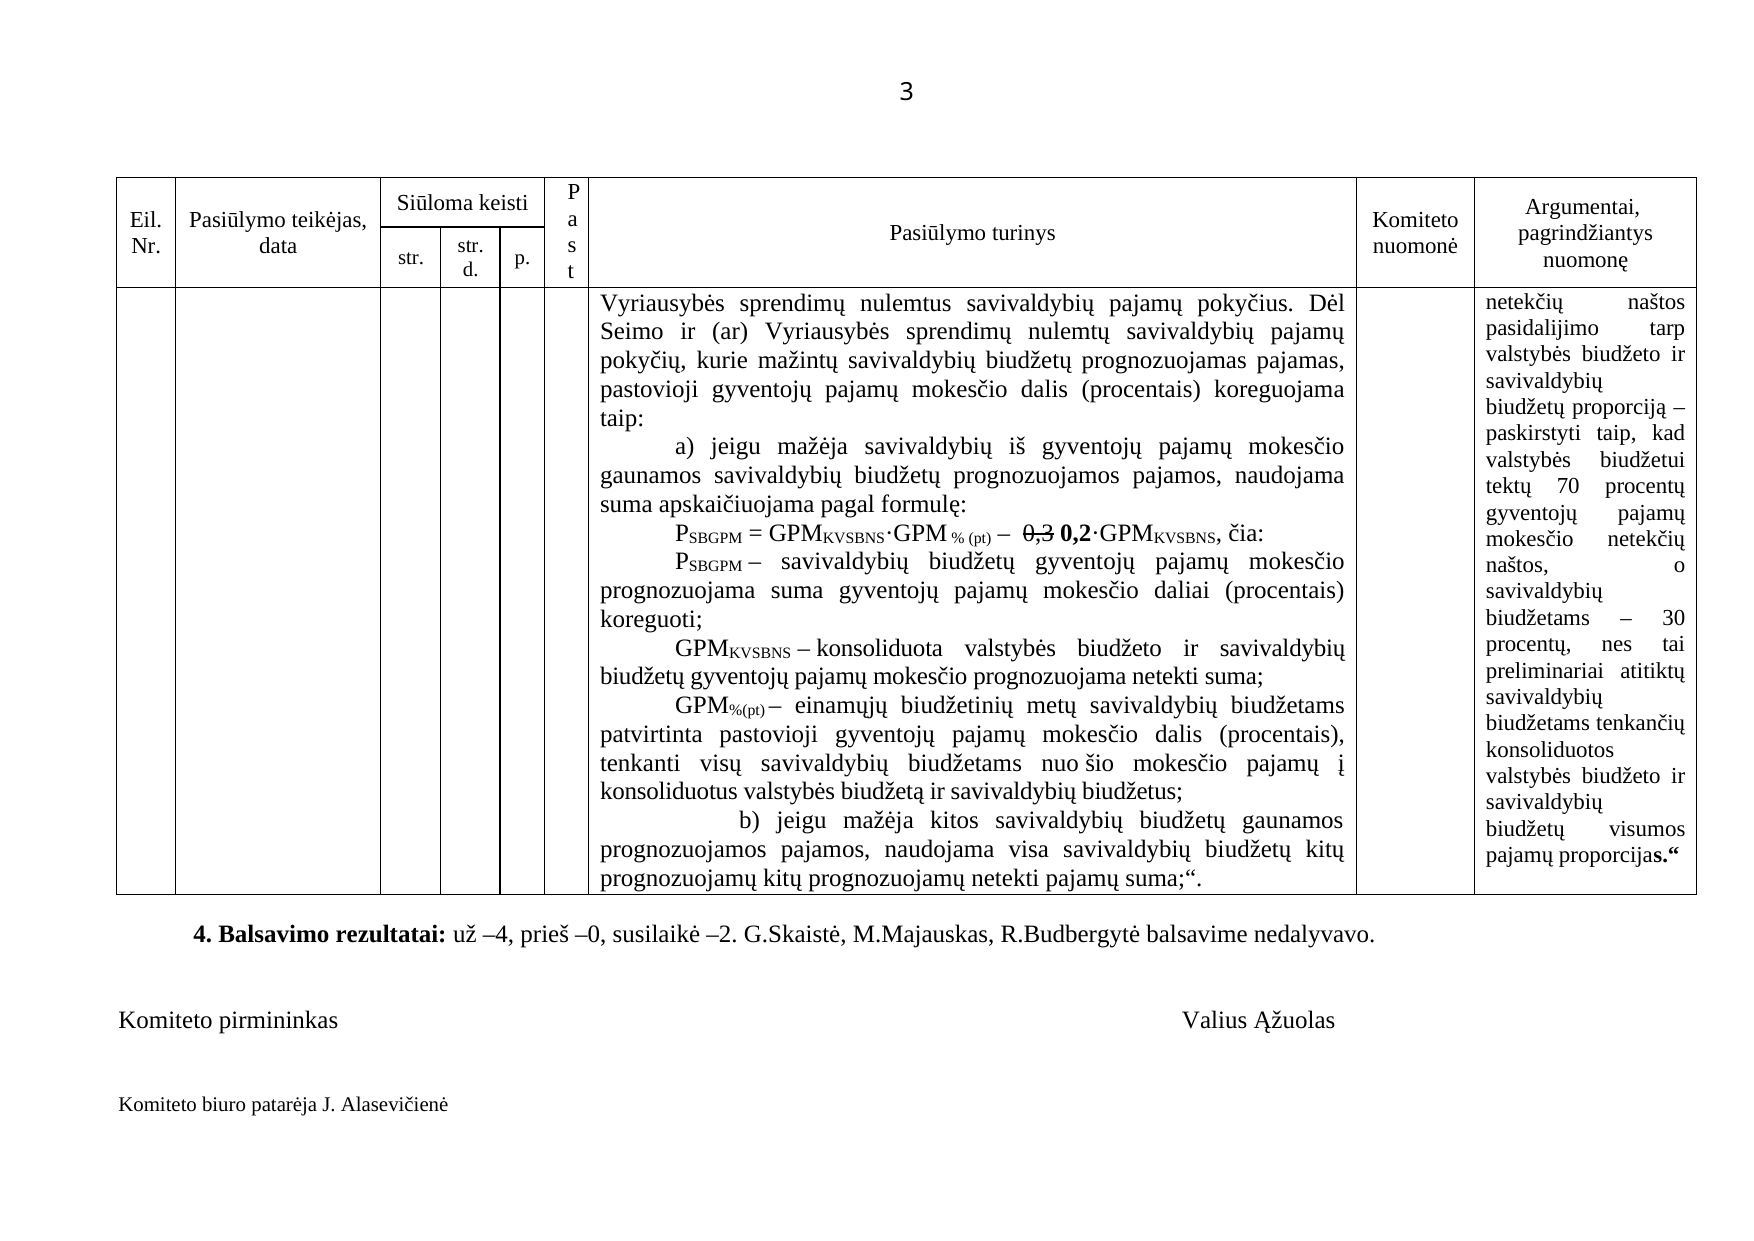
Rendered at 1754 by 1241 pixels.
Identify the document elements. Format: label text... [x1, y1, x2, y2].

table_cell Vyriausybės sprendimų nulemtus savivaldybių pajamų pokyčius. Dėl Seimo ir (ar) Vyriausybės sprendimų nulemtų savivaldybių pajamų pokyčių, kurie mažintų savivaldybių biudžetų prognozuojamas pajamas, pastovioji gyventojų pajamų mokesčio dalis (procentais) koreguojama taip: a) jeigu mažėja savivaldybių iš gyventojų pajamų mokesčio gaunamos savivaldybių biudžetų prognozuojamos pajamos, naudojama suma apskaičiuojama pagal formulę: PSBGPM = GPMKVSBNS·GPM % (pt) – 0,3 0,2·GPMKVSBNS, čia: PSBGPM – savivaldybių biudžetų gyventojų pajamų mokesčio prognozuojama suma gyventojų pajamų mokesčio daliai (procentais) koreguoti; GPMKVSBNS – konsoliduota valstybės biudžeto ir savivaldybių biudžetų gyventojų pajamų mokesčio prognozuojama netekti suma; GPM%(pt) – einamųjų biudžetinių metų savivaldybių biudžetams patvirtinta pastovioji gyventojų pajamų mokesčio dalis (procentais), tenkanti visų savivaldybių biudžetams nuo šio mokesčio pajamų į konsoliduotus valstybės biudžetą ir savivaldybių biudžetus; b) jeigu mažėja kitos savivaldybių biudžetų gaunamos prognozuojamos pajamos, naudojama visa savivaldybių biudžetų kitų prognozuojamų kitų prognozuojamų netekti pajamų suma;“. [589, 288, 1356, 894]
table_header Eil. Nr. [117, 178, 175, 287]
text Komiteto pirmininkas Valius Ąžuolas [118, 1005, 1695, 1034]
table_cell str. [381, 228, 440, 287]
text 4. Balsavimo rezultatai: už –4, prieš –0, susilaikė –2. G.Skaistė, M.Majauskas, R.Budbergytė balsavime nedalyvavo. [118, 919, 1695, 948]
table_cell netekčių naštos pasidalijimo tarp valstybės biudžeto ir savivaldybių biudžetų proporciją – paskirstyti taip, kad valstybės biudžetui tektų 70 procentų gyventojų pajamų mokesčio netekčių naštos, o savivaldybių biudžetams – 30 procentų, nes tai preliminariai atitiktų savivaldybių biudžetams tenkančių konsoliduotos valstybės biudžeto ir savivaldybių biudžetų visumos pajamų proporcijas.“ [1475, 288, 1696, 894]
table_cell [441, 288, 499, 894]
table_cell [176, 288, 380, 894]
table_header Argumentai, pagrindžiantys nuomonę [1475, 178, 1696, 287]
table_cell str. d. [441, 228, 499, 287]
table_header Siūloma keisti [381, 178, 544, 226]
text Komiteto biuro patarėja J. Alasevičienė [118, 1091, 1695, 1116]
table_cell [381, 288, 440, 894]
table_header Komiteto nuomonė [1357, 178, 1474, 287]
table_cell [117, 288, 175, 894]
table_header Pasiūlymo turinys [589, 178, 1356, 287]
table_header Pastabos [545, 178, 588, 287]
table_cell [545, 288, 588, 894]
table_cell [501, 288, 544, 894]
table_cell p. [501, 228, 544, 287]
table_cell [1357, 288, 1474, 894]
table_header Pasiūlymo teikėjas, data [176, 178, 380, 287]
